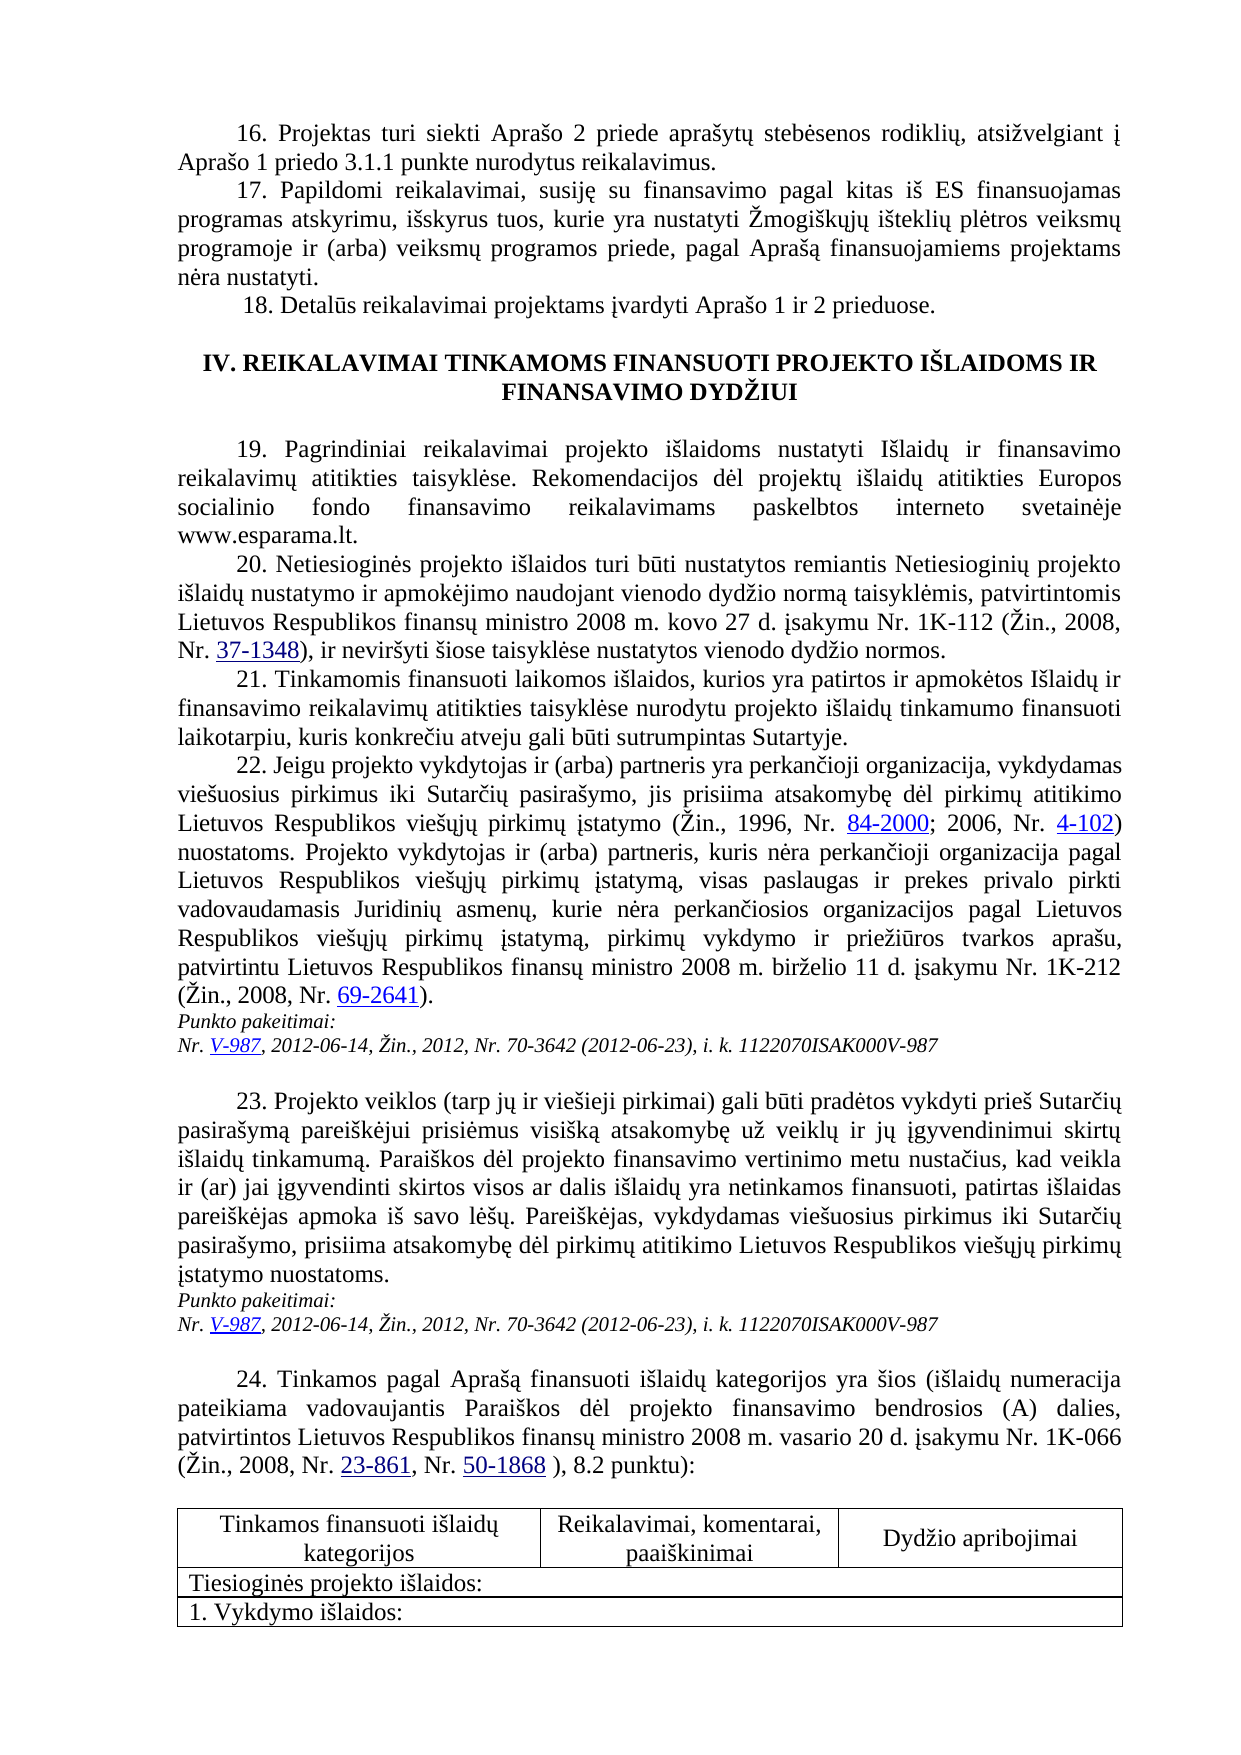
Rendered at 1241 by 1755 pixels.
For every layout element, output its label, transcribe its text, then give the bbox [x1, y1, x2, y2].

text 17. Papildomi reikalavimai, susiję su finansavimo pagal kitas iš ES finansuojamas programas atskyrimu, išskyrus tuos, kurie yra nustatyti Žmogiškųjų išteklių plėtros veiksmų programoje ir (arba) veiksmų programos priede, pagal Aprašą finansuojamiems projektams nėra nustatyti. [177, 176, 1122, 291]
text 24. Tinkamos pagal Aprašą finansuoti išlaidų kategorijos yra šios (išlaidų numeracija pateikiama vadovaujantis Paraiškos dėl projekto finansavimo bendrosios (A) dalies, patvirtintos Lietuvos Respublikos finansų ministro 2008 m. vasario 20 d. įsakymu Nr. 1K-066 (Žin., 2008, Nr. 23-861, Nr. 50-1868 ), 8.2 punktu): [177, 1364, 1122, 1479]
text IV. REIKALAVIMAI TINKAMOMS FINANSUOTI PROJEKTO IŠLAIDOMS IR FINANSAVIMO DYDŽIUI [177, 348, 1122, 406]
table_cell [988, 1598, 1122, 1626]
text 18. Detalūs reikalavimai projektams įvardyti Aprašo 1 ir 2 prieduose. [177, 291, 1122, 319]
table_cell [988, 1568, 1122, 1596]
text Punkto pakeitimai: [177, 1287, 1122, 1312]
text 19. Pagrindiniai reikalavimai projekto išlaidoms nustatyti Išlaidų ir finansavimo reikalavimų atitikties taisyklėse. Rekomendacijos dėl projektų išlaidų atitikties Europos socialinio fondo finansavimo reikalavimams paskelbtos interneto svetainėje www.esparama.lt. [177, 434, 1122, 549]
text 21. Tinkamomis finansuoti laikomos išlaidos, kurios yra patirtos ir apmokėtos Išlaidų ir finansavimo reikalavimų atitikties taisyklėse nurodytu projekto išlaidų tinkamumo finansuoti laikotarpiu, kuris konkrečiu atveju gali būti sutrumpintas Sutartyje. [177, 664, 1122, 751]
table_cell [901, 1598, 988, 1626]
text 22. Jeigu projekto vykdytojas ir (arba) partneris yra perkančioji organizacija, vykdydamas viešuosius pirkimus iki Sutarčių pasirašymo, jis prisiima atsakomybę dėl pirkimų atitikimo Lietuvos Respublikos viešųjų pirkimų įstatymo (Žin., 1996, Nr. 84-2000; 2006, Nr. 4-102) nuostatoms. Projekto vykdytojas ir (arba) partneris, kuris nėra perkančioji organizacija pagal Lietuvos Respublikos viešųjų pirkimų įstatymą, visas paslaugas ir prekes privalo pirkti vadovaudamasis Juridinių asmenų, kurie nėra perkančiosios organizacijos pagal Lietuvos Respublikos viešųjų pirkimų įstatymą, pirkimų vykdymo ir priežiūros tvarkos aprašu, patvirtintu Lietuvos Respublikos finansų ministro 2008 m. birželio 11 d. įsakymu Nr. 1K-212 (Žin., 2008, Nr. 69-2641). [177, 751, 1122, 1009]
text 20. Netiesioginės projekto išlaidos turi būti nustatytos remiantis Netiesioginių projekto išlaidų nustatymo ir apmokėjimo naudojant vienodo dydžio normą taisyklėmis, patvirtintomis Lietuvos Respublikos finansų ministro 2008 m. kovo 27 d. įsakymu Nr. 1K-112 (Žin., 2008, Nr. 37-1348), ir neviršyti šiose taisyklėse nustatytos vienodo dydžio normos. [177, 549, 1122, 664]
text 23. Projekto veiklos (tarp jų ir viešieji pirkimai) gali būti pradėtos vykdyti prieš Sutarčių pasirašymą pareiškėjui prisiėmus visišką atsakomybę už veiklų ir jų įgyvendinimui skirtų išlaidų tinkamumą. Paraiškos dėl projekto finansavimo vertinimo metu nustačius, kad veikla ir (ar) jai įgyvendinti skirtos visos ar dalis išlaidų yra netinkamos finansuoti, patirtas išlaidas pareiškėjas apmoka iš savo lėšų. Pareiškėjas, vykdydamas viešuosius pirkimus iki Sutarčių pasirašymo, prisiima atsakomybę dėl pirkimų atitikimo Lietuvos Respublikos viešųjų pirkimų įstatymo nuostatoms. [177, 1086, 1122, 1287]
table_cell Tiesioginės projekto išlaidos: [178, 1568, 901, 1596]
text Nr. V-987, 2012-06-14, Žin., 2012, Nr. 70-3642 (2012-06-23), i. k. 1122070ISAK000V-987 [177, 1312, 1122, 1336]
table_header Tinkamos finansuoti išlaidų kategorijos [178, 1509, 540, 1567]
table_cell 1. Vykdymo išlaidos: [178, 1598, 901, 1626]
text Punkto pakeitimai: [177, 1009, 1122, 1033]
text 16. Projektas turi siekti Aprašo 2 priede aprašytų stebėsenos rodiklių, atsižvelgiant į Aprašo 1 priedo 3.1.1 punkte nurodytus reikalavimus. [177, 118, 1122, 176]
table_header Dydžio apribojimai [839, 1509, 1122, 1567]
table_header Reikalavimai, komentarai, paaiškinimai [541, 1509, 838, 1567]
text Nr. V-987, 2012-06-14, Žin., 2012, Nr. 70-3642 (2012-06-23), i. k. 1122070ISAK000V-987 [177, 1033, 1122, 1057]
table_cell [901, 1568, 988, 1596]
